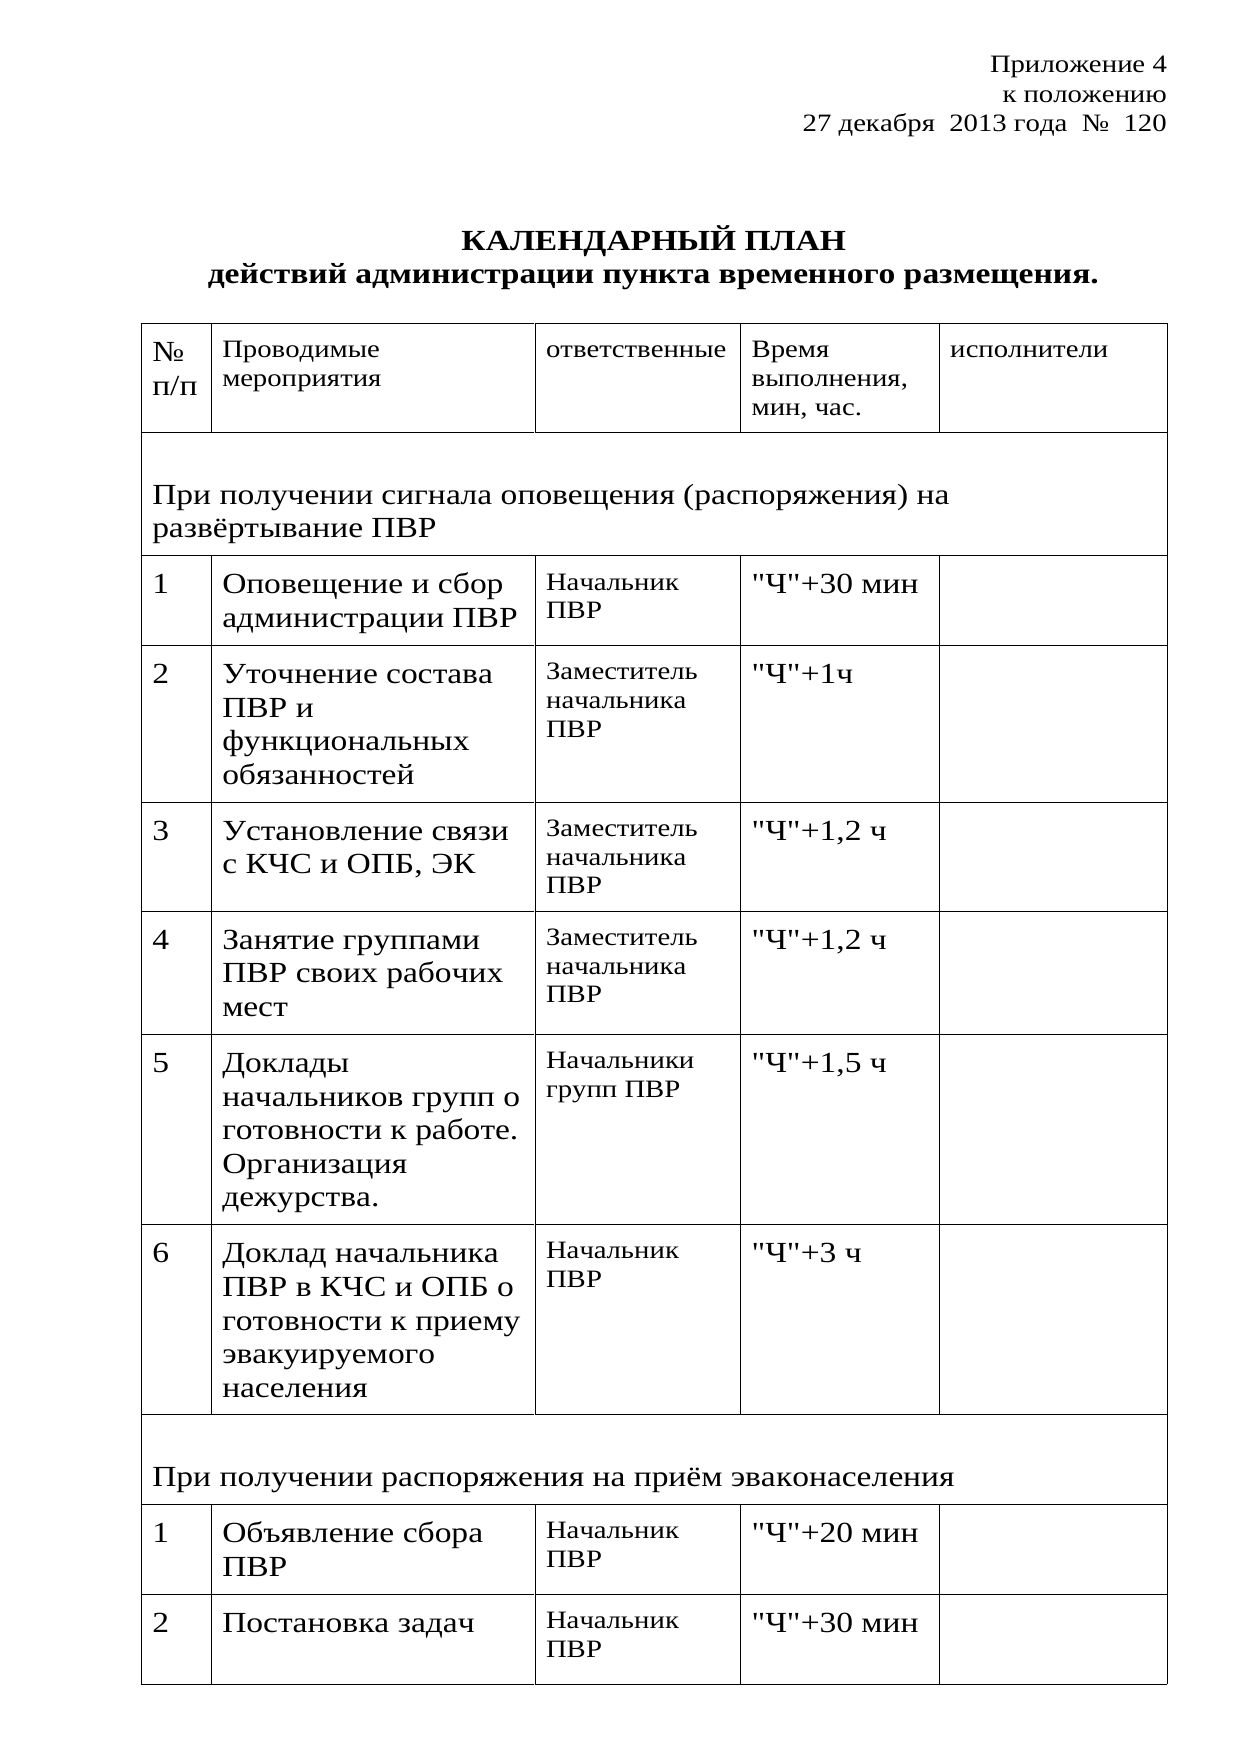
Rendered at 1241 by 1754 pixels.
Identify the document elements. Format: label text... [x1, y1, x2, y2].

table_cell [940, 803, 1167, 911]
table_cell "Ч"+1,5 ч [741, 1035, 939, 1224]
table_cell 2 [142, 646, 211, 802]
table_cell Заместитель начальника ПВР [536, 912, 740, 1034]
table_cell [940, 1595, 1167, 1684]
table_cell "Ч"+30 мин [741, 556, 939, 645]
table_cell Начальник ПВР [536, 556, 740, 645]
table_cell "Ч"+3 ч [741, 1225, 939, 1414]
table_cell Объявление сбора ПВР [212, 1505, 534, 1594]
table_cell При получении сигнала оповещения (распоряжения) на развёртывание ПВР [142, 433, 1167, 555]
table_cell "Ч"+1ч [741, 646, 939, 802]
table_header исполнители [940, 324, 1167, 432]
table_cell 1 [142, 556, 211, 645]
table_cell "Ч"+1,2 ч [741, 912, 939, 1034]
text Приложение 4 [141, 45, 1167, 79]
table_cell Доклад начальника ПВР в КЧС и ОПБ о готовности к приему эвакуируемого населения [212, 1225, 534, 1414]
table_cell Установление связи с КЧС и ОПБ, ЭК [212, 803, 534, 911]
table_header Проводимые мероприятия [212, 324, 534, 432]
table_cell Уточнение состава ПВР и функциональных обязанностей [212, 646, 534, 802]
table_cell Заместитель начальника ПВР [536, 803, 740, 911]
table_cell "Ч"+30 мин [741, 1595, 939, 1684]
table_cell [940, 1225, 1167, 1414]
table_cell [940, 912, 1167, 1034]
table_cell Начальники групп ПВР [536, 1035, 740, 1224]
table_cell [940, 556, 1167, 645]
table_cell 3 [142, 803, 211, 911]
table_cell Заместитель начальника ПВР [536, 646, 740, 802]
table_cell Доклады начальников групп о готовности к работе. Организация дежурства. [212, 1035, 534, 1224]
text к положению [141, 79, 1167, 108]
table_cell 2 [142, 1595, 211, 1684]
table_cell Начальник ПВР [536, 1225, 740, 1414]
table_cell "Ч"+20 мин [741, 1505, 939, 1594]
table_cell Оповещение и сбор администрации ПВР [212, 556, 534, 645]
table_header ответственные [536, 324, 740, 432]
table_cell Постановка задач [212, 1595, 534, 1684]
table_cell [940, 1035, 1167, 1224]
table_cell Начальник ПВР [536, 1595, 740, 1684]
table_cell 6 [142, 1225, 211, 1414]
table_cell [940, 646, 1167, 802]
table_cell 4 [142, 912, 211, 1034]
table_cell Занятие группами ПВР своих рабочих мест [212, 912, 534, 1034]
table_cell При получении распоряжения на приём эваконаселения [142, 1415, 1167, 1504]
table_cell 1 [142, 1505, 211, 1594]
table_cell "Ч"+1,2 ч [741, 803, 939, 911]
table_cell 5 [142, 1035, 211, 1224]
table_cell Начальник ПВР [536, 1505, 740, 1594]
text КАЛЕНДАРНЫЙ ПЛАН действий администрации пункта временного размещения. [141, 223, 1167, 290]
table_header № п/п [142, 324, 211, 432]
table_cell [940, 1505, 1167, 1594]
text 27 декабря 2013 года № 120 [141, 108, 1167, 136]
table_header Время выполнения, мин, час. [741, 324, 939, 432]
